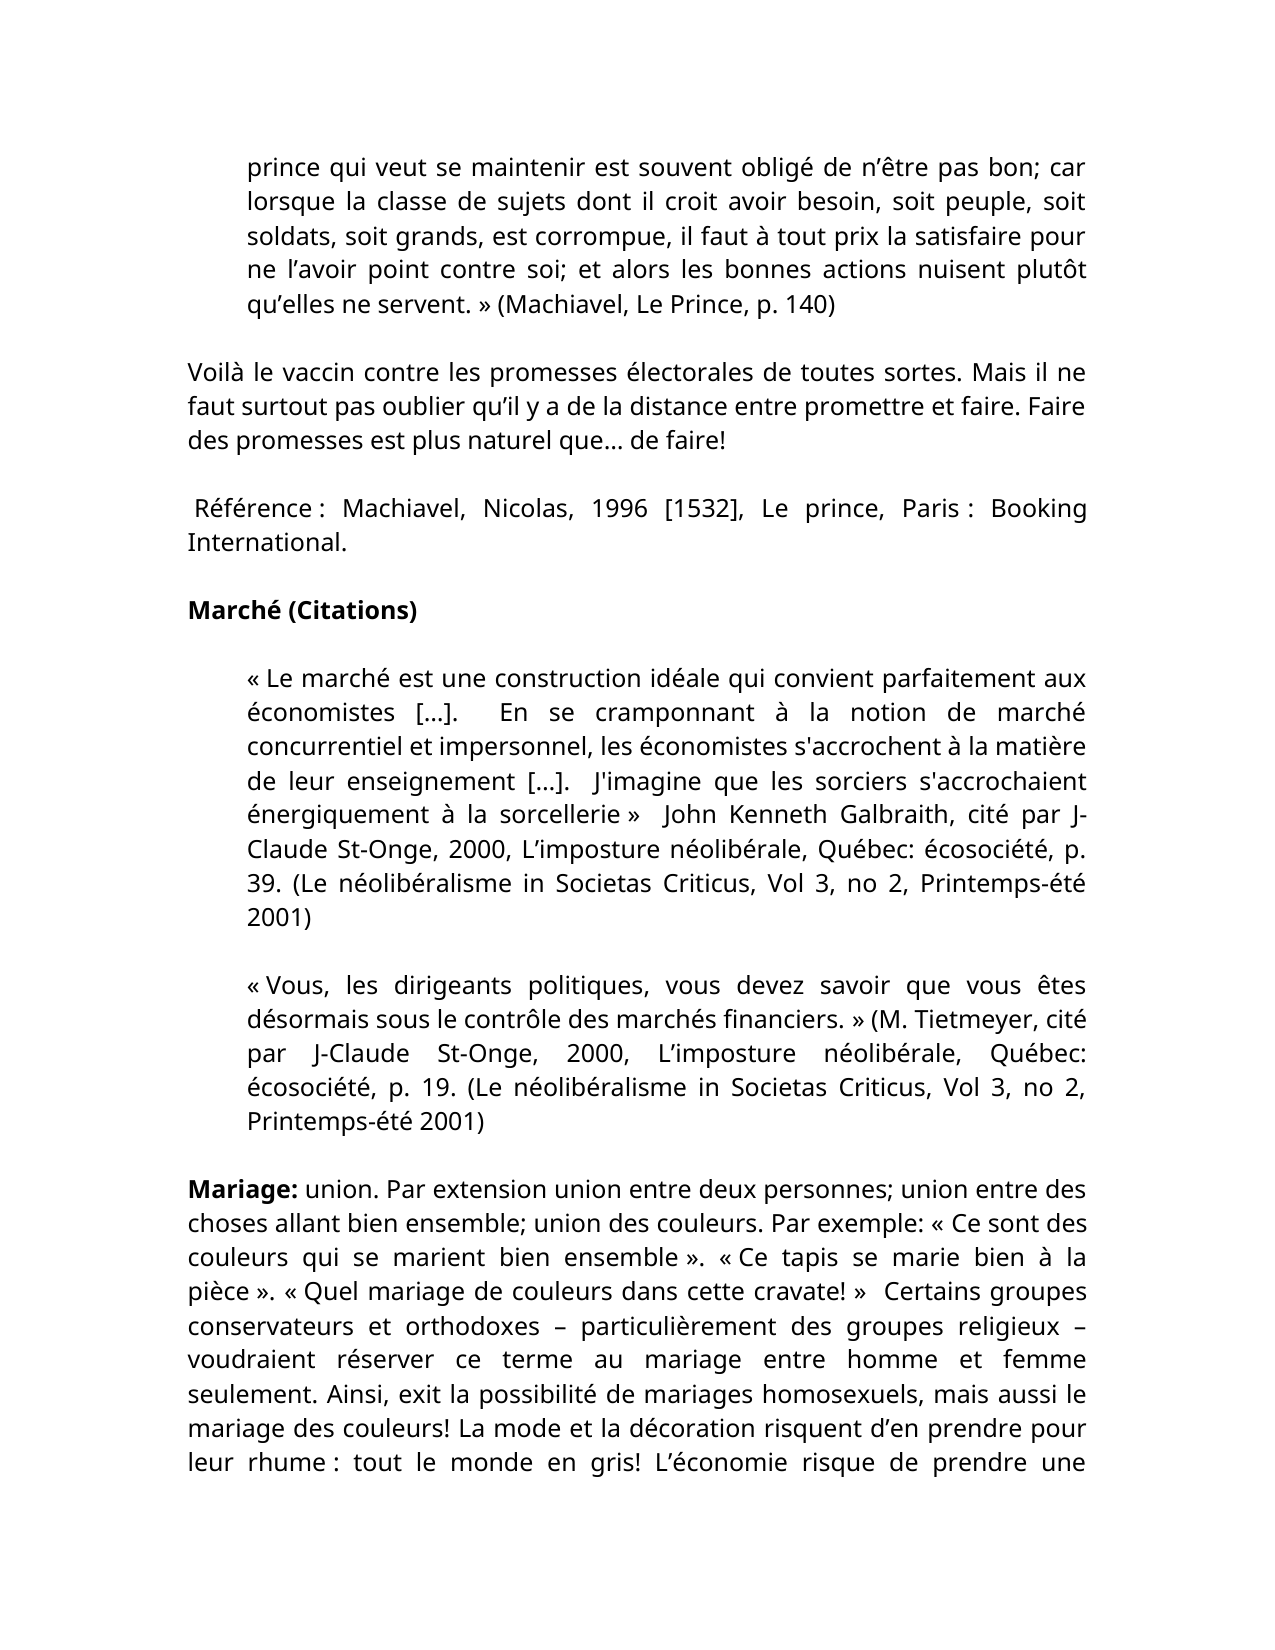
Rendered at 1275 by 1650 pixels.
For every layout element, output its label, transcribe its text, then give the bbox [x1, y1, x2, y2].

text Marché (Citations) [187, 593, 1087, 627]
text Référence : Machiavel, Nicolas, 1996 [1532], Le prince, Paris : Booking International. [187, 491, 1087, 559]
text « Vous, les dirigeants politiques, vous devez savoir que vous êtes désormais sous le contrôle des marchés financiers. » (M. Tietmeyer, cité par J-Claude St-Onge, 2000, L’imposture néolibérale, Québec: écosociété, p. 19. (Le néolibéralisme in Societas Criticus, Vol 3, no 2, Printemps-été 2001) [247, 967, 1087, 1138]
text Voilà le vaccin contre les promesses électorales de toutes sortes. Mais il ne faut surtout pas oublier qu’il y a de la distance entre promettre et faire. Faire des promesses est plus naturel que… de faire! [187, 354, 1087, 457]
text « Le marché est une construction idéale qui convient parfaitement aux économistes […]. En se cramponnant à la notion de marché concurrentiel et impersonnel, les économistes s'accrochent à la matière de leur enseignement […]. J'imagine que les sorciers s'accrochaient énergiquement à la sorcellerie » John Kenneth Galbraith, cité par J-Claude St-Onge, 2000, L’imposture néolibérale, Québec: écosociété, p. 39. (Le néolibéralisme in Societas Criticus, Vol 3, no 2, Printemps-été 2001) [247, 661, 1087, 933]
text prince qui veut se maintenir est souvent obligé de n’être pas bon; car lorsque la classe de sujets dont il croit avoir besoin, soit peuple, soit soldats, soit grands, est corrompue, il faut à tout prix la satisfaire pour ne l’avoir point contre soi; et alors les bonnes actions nuisent plutôt qu’elles ne servent. » (Machiavel, Le Prince, p. 140) [247, 150, 1087, 320]
text Mariage: union. Par extension union entre deux personnes; union entre des choses allant bien ensemble; union des couleurs. Par exemple: « Ce sont des couleurs qui se marient bien ensemble ». « Ce tapis se marie bien à la pièce ». « Quel mariage de couleurs dans cette cravate! » Certains groupes conservateurs et orthodoxes – particulièrement des groupes religieux – voudraient réserver ce terme au mariage entre homme et femme seulement. Ainsi, exit la possibilité de mariages homosexuels, mais aussi le mariage des couleurs! La mode et la décoration risquent d’en prendre pour leur rhume : tout le monde en gris! L’économie risque de prendre une [187, 1172, 1087, 1478]
